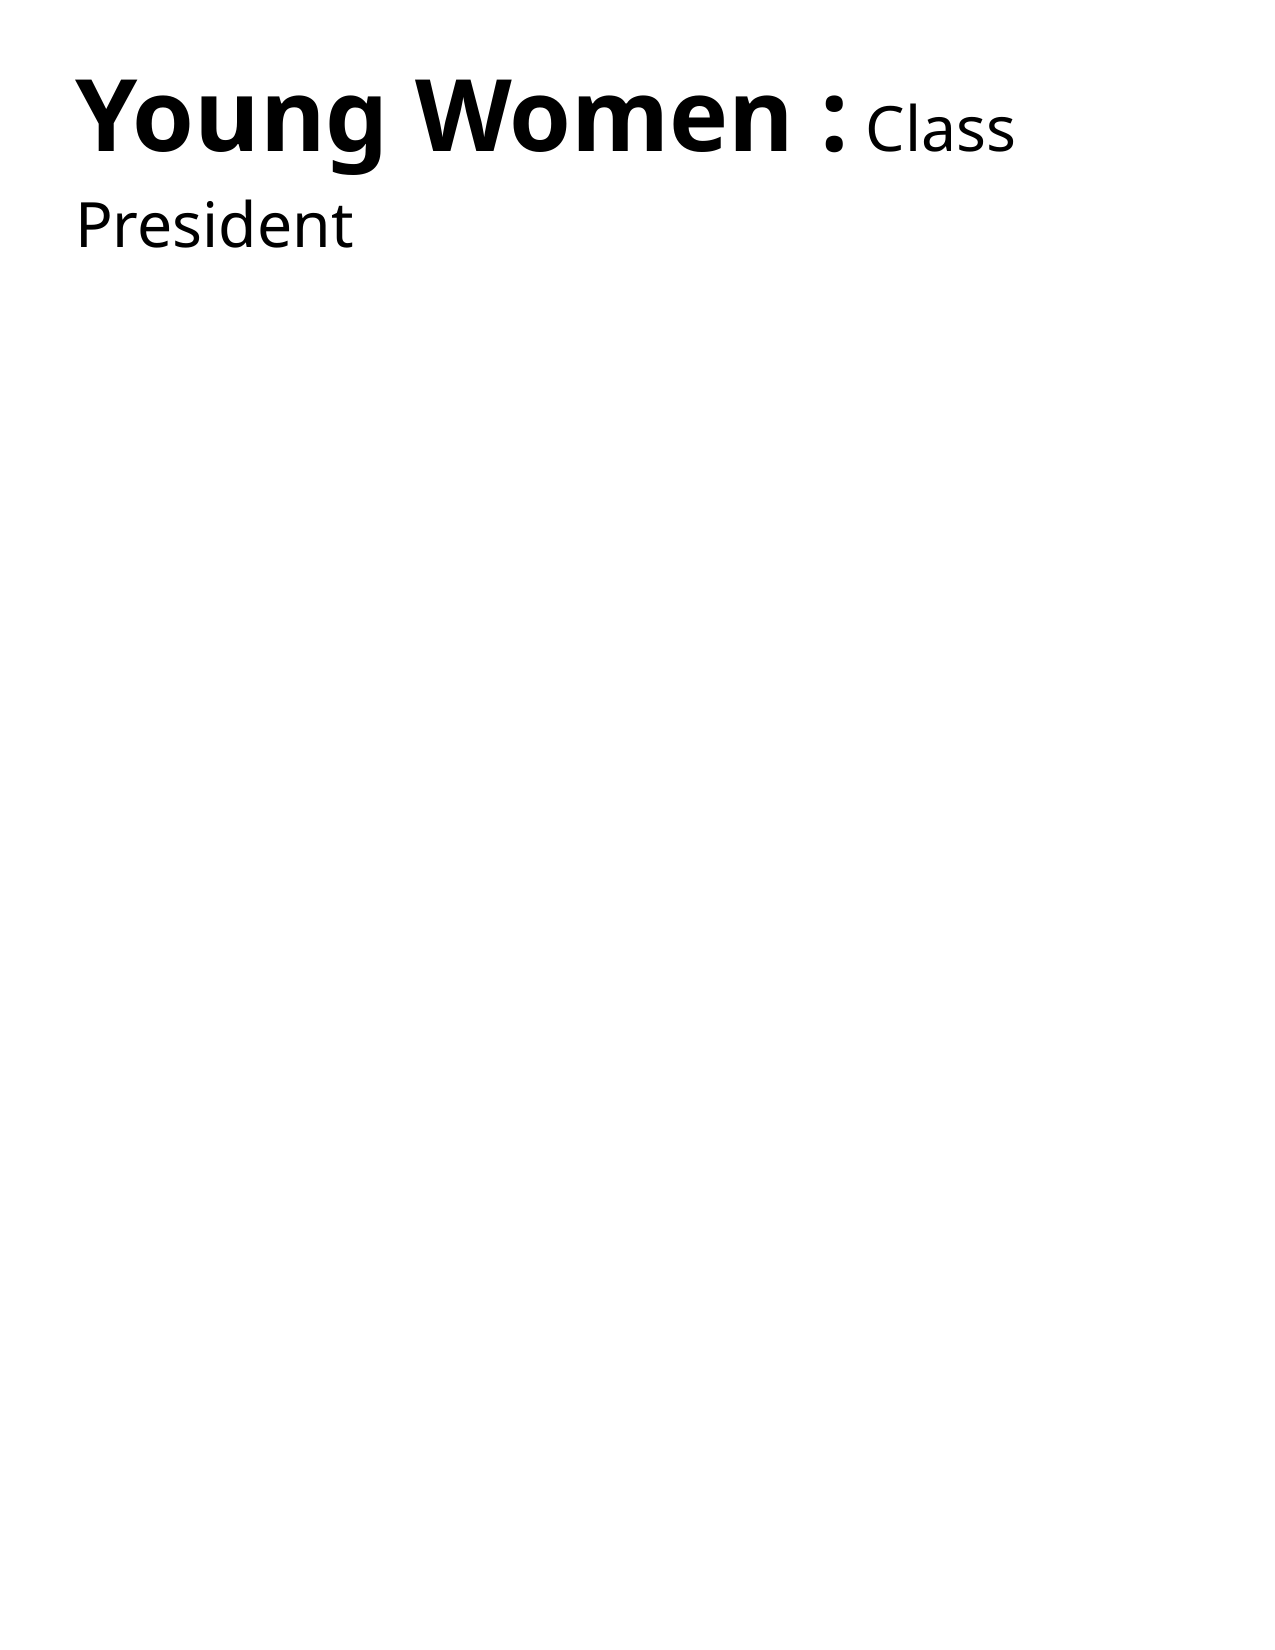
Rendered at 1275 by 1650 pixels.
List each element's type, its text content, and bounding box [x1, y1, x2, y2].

title Young Women : Class President [75, 45, 1200, 266]
